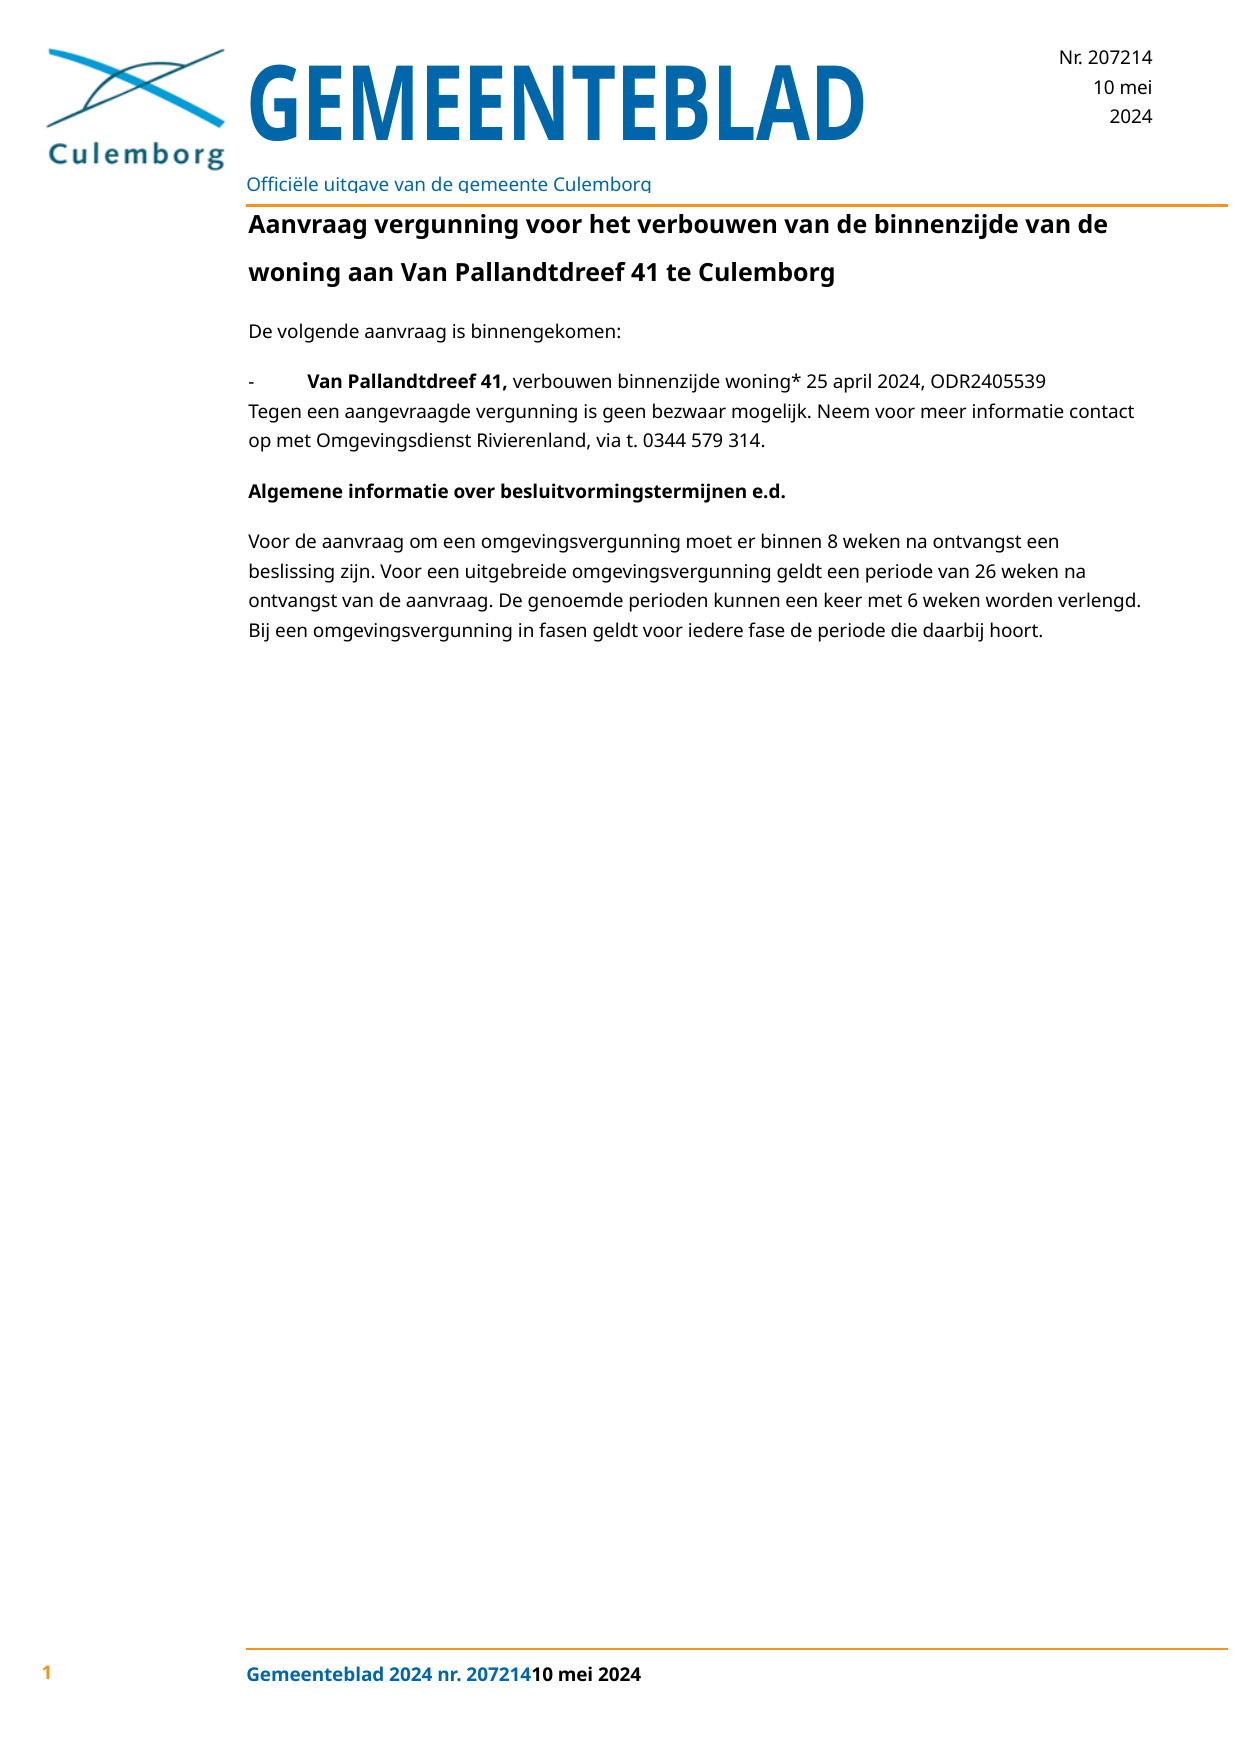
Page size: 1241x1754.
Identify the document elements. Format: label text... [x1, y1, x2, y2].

text Algemene informatie over besluitvormingstermijnen e.d. [248, 478, 1152, 504]
list Van Pallandtdreef 41, verbouwen binnenzijde woning* 25 april 2024, ODR2405539 [248, 368, 1152, 394]
text Voor de aanvraag om een omgevingsvergunning moet er binnen 8 weken na ontvangst een beslissing zijn. Voor een uitgebreide omgevingsvergunning geldt een periode van 26 weken na ontvangst van de aanvraag. De genoemde perioden kunnen een keer met 6 weken worden verlengd. Bij een omgevingsvergunning in fasen geldt voor iedere fase de periode die daarbij hoort. [248, 528, 1152, 643]
text De volgende aanvraag is binnengekomen: [248, 318, 1152, 344]
picture [41, 47, 231, 172]
text Tegen een aangevraagde vergunning is geen bezwaar mogelijk. Neem voor meer informatie contact op met Omgevingsdienst Rivierenland, via t. 0344 579 314. [248, 398, 1152, 453]
text Aanvraag vergunning voor het verbouwen van de binnenzijde van de woning aan Van Pallandtdreef 41 te Culemborg [248, 207, 1152, 288]
